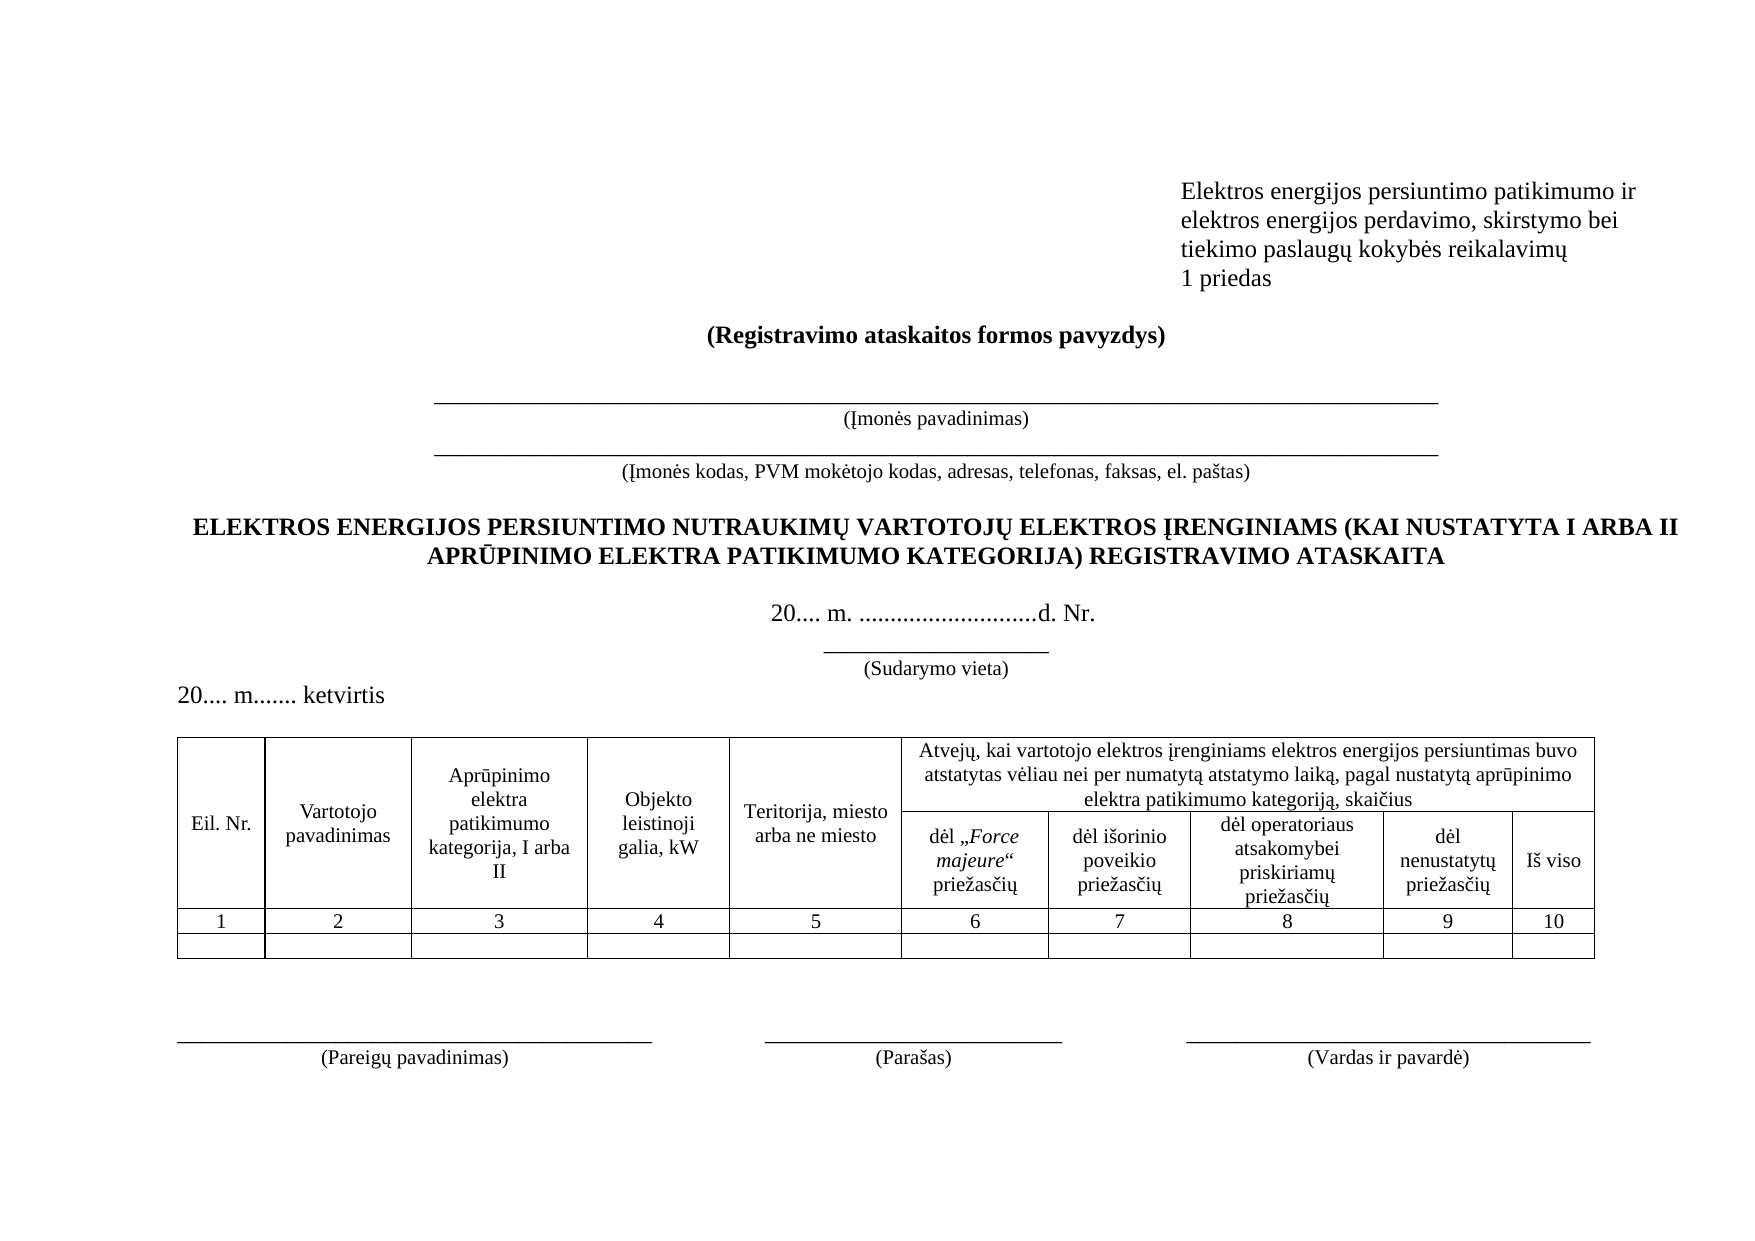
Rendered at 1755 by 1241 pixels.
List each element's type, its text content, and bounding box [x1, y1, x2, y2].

text (Sudarymo vieta) [177, 656, 1695, 680]
text Elektros energijos persiuntimo patikimumo ir [177, 176, 1695, 205]
table_header Objekto leistinoji galia, kW [588, 738, 729, 908]
text elektros energijos perdavimo, skirstymo bei [177, 205, 1695, 234]
table_cell 2 [266, 909, 411, 933]
table_cell [266, 934, 411, 958]
table_cell dėl išorinio poveikio priežasčių [1049, 812, 1190, 908]
text __________________ [177, 627, 1695, 656]
text tiekimo paslaugų kokybės reikalavimų [177, 234, 1695, 263]
table_cell 3 [412, 909, 587, 933]
table_cell [730, 934, 901, 958]
table_cell [1513, 934, 1594, 958]
text (Pareigų pavadinimas) (Parašas) (Vardas ir pavardė) [177, 1045, 1695, 1069]
text ELEKTROS ENERGIJOS PERSIUNTIMO NUTRAUKIMŲ VARTOTOJŲ ELEKTROS ĮRENGINIAMS (KAI NUSTATYTA I ARBA II APRŪPINIMO ELEKTRA PATIKIMUMO KATEGORIJA) REGISTRAVIMO ATASKAITA [177, 512, 1695, 569]
table_cell 6 [902, 909, 1048, 933]
table_cell 5 [730, 909, 901, 933]
table_cell 10 [1513, 909, 1594, 933]
table_cell 7 [1049, 909, 1190, 933]
table_cell [412, 934, 587, 958]
table_cell [588, 934, 729, 958]
table_cell dėl „Force majeure“ priežasčių [902, 812, 1048, 908]
table_cell [902, 934, 1048, 958]
table_header Vartotojo pavadinimas [266, 738, 411, 908]
table_cell 9 [1384, 909, 1512, 933]
table_cell Iš viso [1513, 812, 1594, 908]
table_cell 4 [588, 909, 729, 933]
table_header Teritorija, miesto arba ne miesto [730, 738, 901, 908]
table_cell [1049, 934, 1190, 958]
table_cell [1384, 934, 1512, 958]
table_header Eil. Nr. [178, 738, 264, 908]
table_cell 1 [178, 909, 264, 933]
text (Registravimo ataskaitos formos pavyzdys) [177, 320, 1695, 349]
text 1 priedas [177, 263, 1695, 291]
table_header Atvejų, kai vartotojo elektros įrenginiams elektros energijos persiuntimas buvo atstatytas vėliau nei per numatytą atstatymo laiką, pagal nustatytą aprūpinimo elektra patikimumo kategoriją, skaičius [902, 738, 1594, 811]
table_cell dėl nenustatytų priežasčių [1384, 812, 1512, 908]
table_header Aprūpinimo elektra patikimumo kategorija, I arba II [412, 738, 587, 908]
table_cell [1191, 934, 1383, 958]
text 20.... m. d. Nr. [177, 598, 1695, 627]
text (Įmonės kodas, PVM mokėtojo kodas, adresas, telefonas, faksas, el. paštas) [177, 459, 1695, 483]
text 20.... m....... ketvirtis [177, 680, 1695, 708]
table_cell dėl operatoriaus atsakomybei priskiriamų priežasčių [1191, 812, 1383, 908]
table_cell [178, 934, 264, 958]
text (Įmonės pavadinimas) [177, 406, 1695, 430]
table_cell 8 [1191, 909, 1383, 933]
